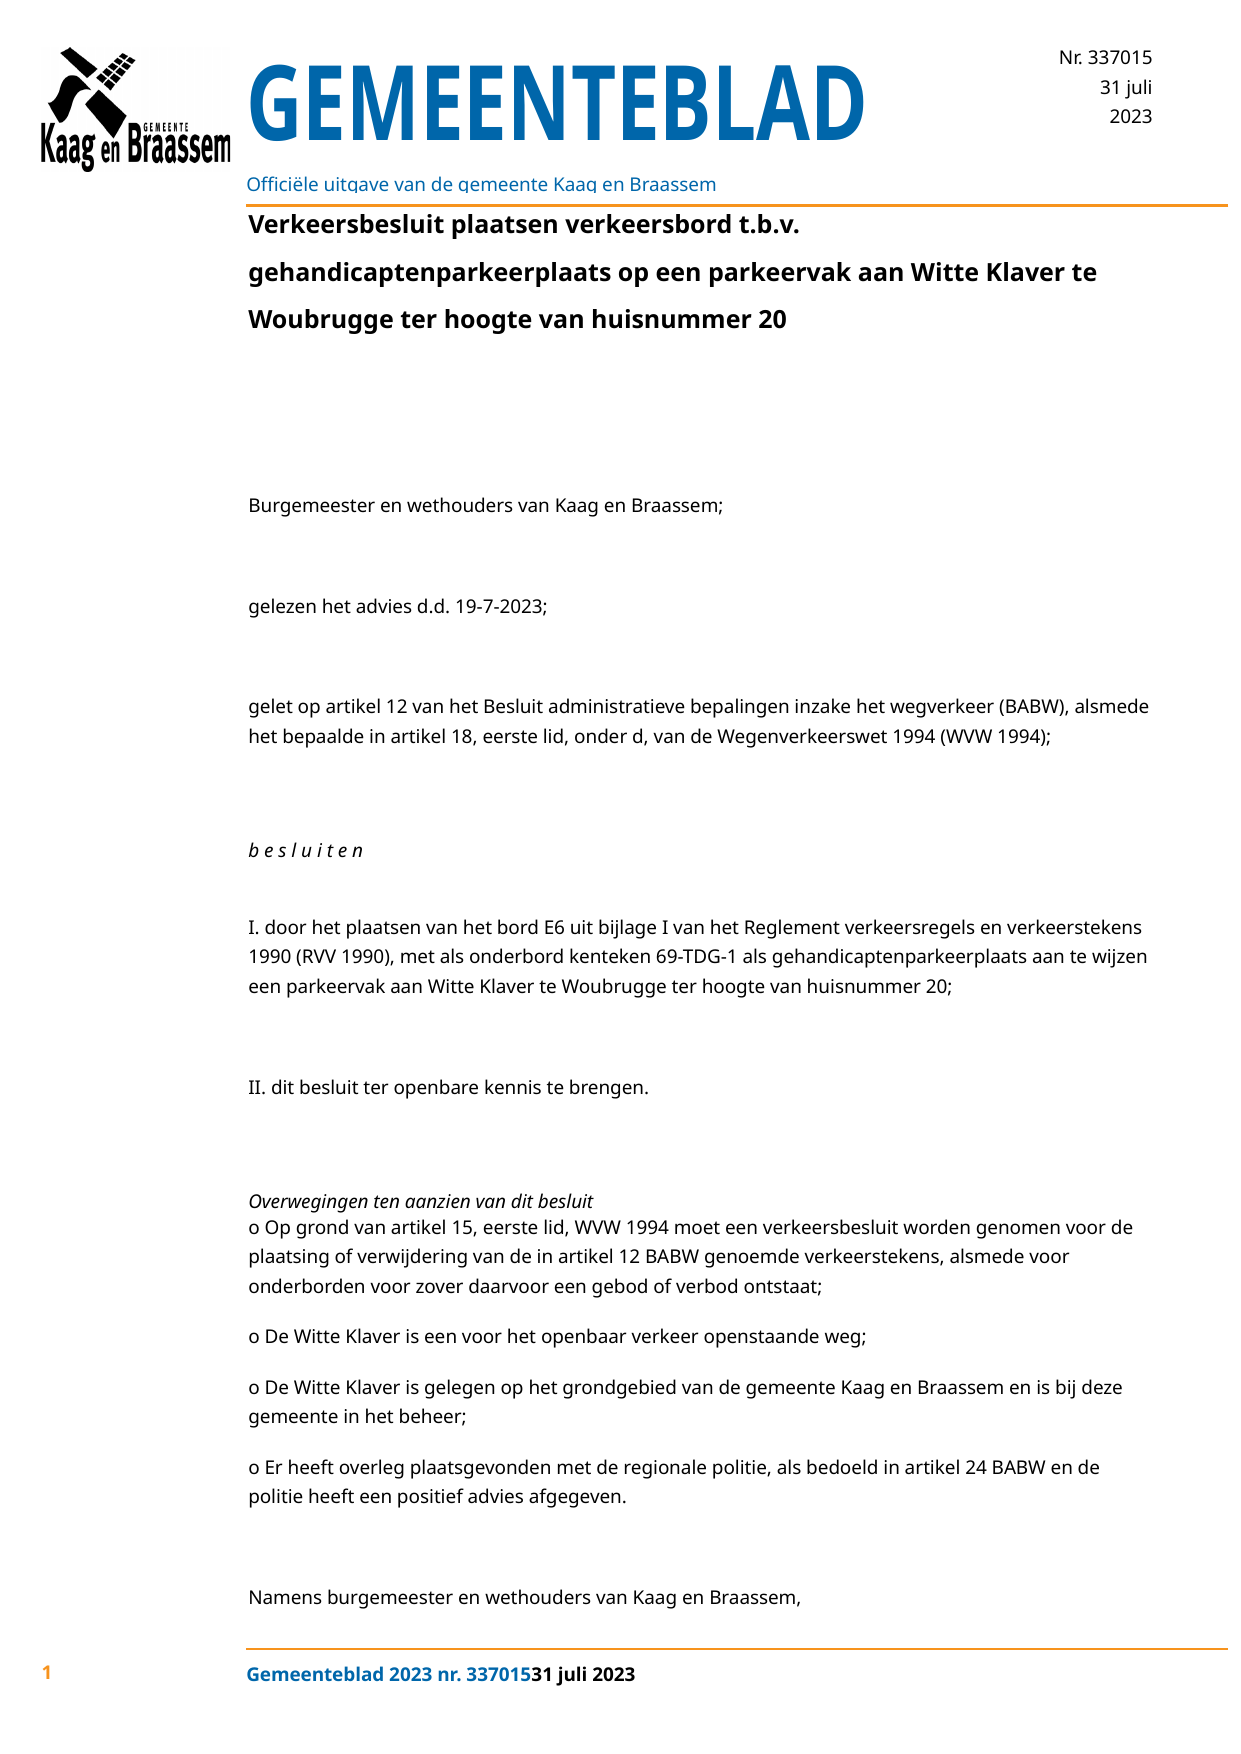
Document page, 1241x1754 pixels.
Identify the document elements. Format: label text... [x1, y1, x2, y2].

text Overwegingen ten aanzien van dit besluit [248, 1188, 1152, 1214]
picture [41, 47, 231, 172]
text Namens burgemeester en wethouders van Kaag en Braassem, [248, 1584, 1152, 1610]
text II. dit besluit ter openbare kennis te brengen. [248, 1074, 1152, 1099]
text Verkeersbesluit plaatsen verkeersbord t.b.v. gehandicaptenparkeerplaats op een parkeervak aan Witte Klaver te Woubrugge ter hoogte van huisnummer 20 [248, 207, 1152, 336]
text b e s l u i t e n [248, 838, 1152, 863]
text Burgemeester en wethouders van Kaag en Braassem; [248, 492, 1152, 518]
text o De Witte Klaver is een voor het openbaar verkeer openstaande weg; [248, 1323, 1152, 1349]
text I. door het plaatsen van het bord E6 uit bijlage I van het Reglement verkeersregels en verkeerstekens 1990 (RVV 1990), met als onderbord kenteken 69-TDG-1 als gehandicaptenparkeerplaats aan te wijzen een parkeervak aan Witte Klaver te Woubrugge ter hoogte van huisnummer 20; [248, 914, 1152, 999]
text o Er heeft overleg plaatsgevonden met de regionale politie, als bedoeld in artikel 24 BABW en de politie heeft een positief advies afgegeven. [248, 1454, 1152, 1509]
text o De Witte Klaver is gelegen op het grondgebied van de gemeente Kaag en Braassem en is bij deze gemeente in het beheer; [248, 1374, 1152, 1429]
text gelet op artikel 12 van het Besluit administratieve bepalingen inzake het wegverkeer (BABW), alsmede het bepaalde in artikel 18, eerste lid, onder d, van de Wegenverkeerswet 1994 (WVW 1994); [248, 694, 1152, 749]
text gelezen het advies d.d. 19-7-2023; [248, 593, 1152, 619]
text o Op grond van artikel 15, eerste lid, WVW 1994 moet een verkeersbesluit worden genomen voor de plaatsing of verwijdering van de in artikel 12 BABW genoemde verkeerstekens, alsmede voor onderborden voor zover daarvoor een gebod of verbod ontstaat; [248, 1214, 1152, 1299]
